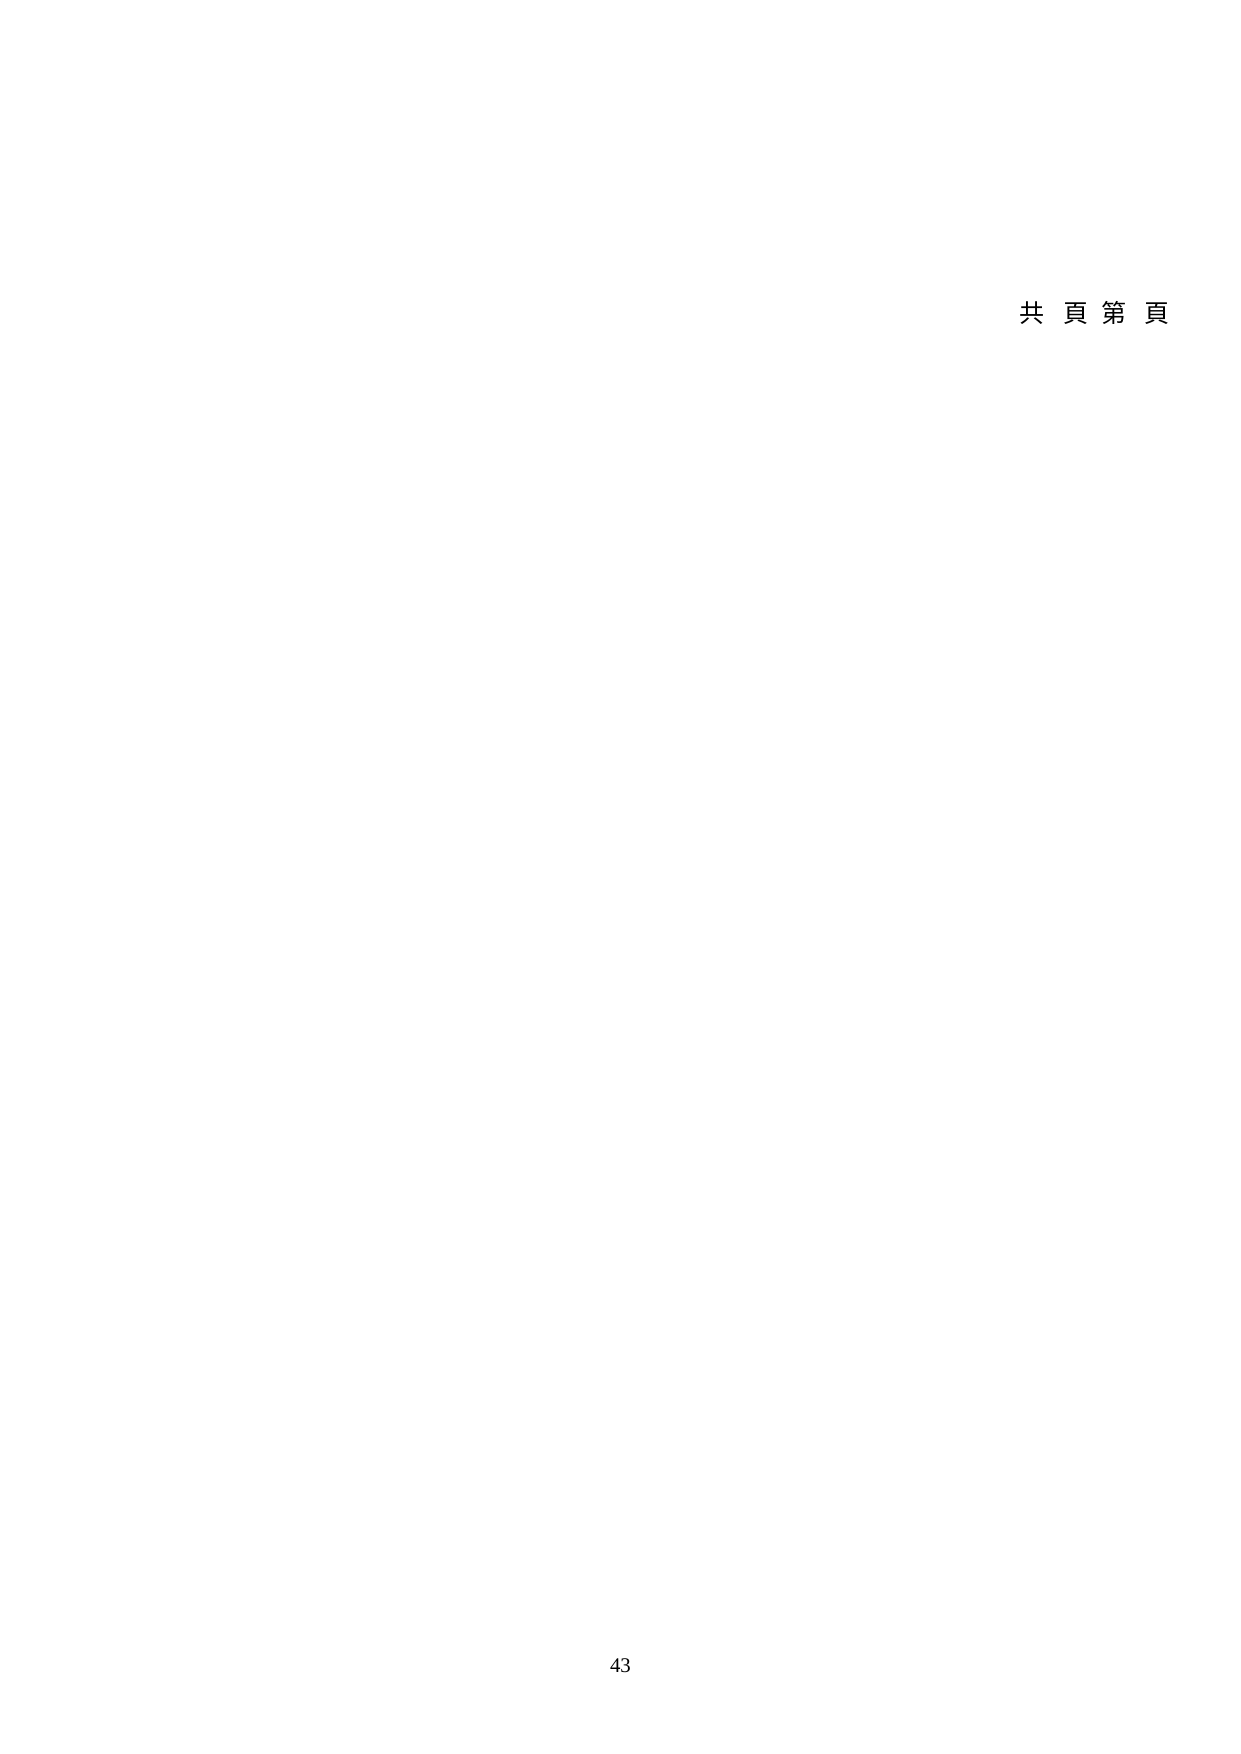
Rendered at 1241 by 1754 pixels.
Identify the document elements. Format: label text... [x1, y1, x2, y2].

text 共 頁 第 頁 [71, 270, 1169, 333]
